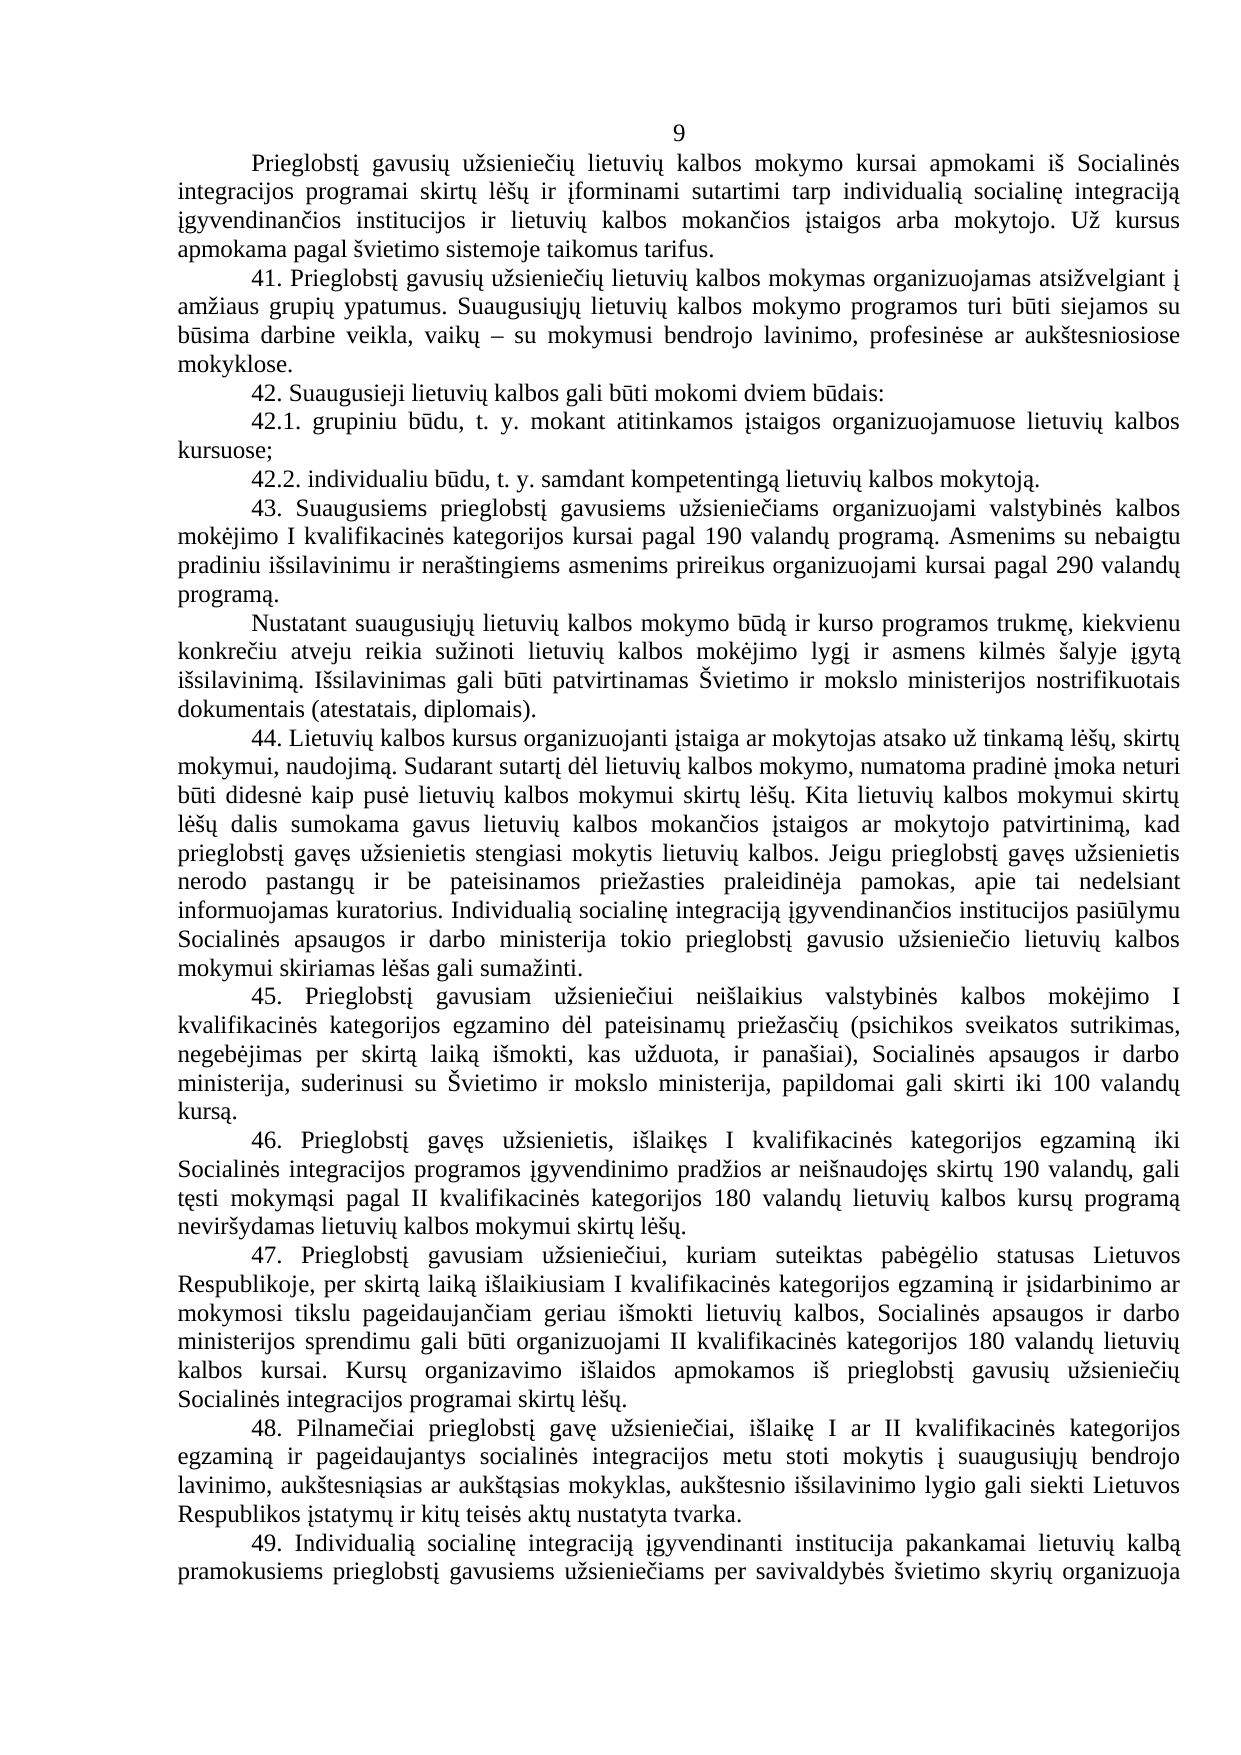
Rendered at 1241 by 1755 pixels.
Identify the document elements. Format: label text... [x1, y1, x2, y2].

text 45. Prieglobstį gavusiam užsieniečiui neišlaikius valstybinės kalbos mokėjimo I kvalifikacinės kategorijos egzamino dėl pateisinamų priežasčių (psichikos sveikatos sutrikimas, negebėjimas per skirtą laiką išmokti, kas užduota, ir panašiai), Socialinės apsaugos ir darbo ministerija, suderinusi su Švietimo ir mokslo ministerija, papildomai gali skirti iki 100 valandų kursą. [177, 981, 1181, 1125]
text 47. Prieglobstį gavusiam užsieniečiui, kuriam suteiktas pabėgėlio statusas Lietuvos Respublikoje, per skirtą laiką išlaikiusiam I kvalifikacinės kategorijos egzaminą ir įsidarbinimo ar mokymosi tikslu pageidaujančiam geriau išmokti lietuvių kalbos, Socialinės apsaugos ir darbo ministerijos sprendimu gali būti organizuojami II kvalifikacinės kategorijos 180 valandų lietuvių kalbos kursai. Kursų organizavimo išlaidos apmokamos iš prieglobstį gavusių užsieniečių Socialinės integracijos programai skirtų lėšų. [177, 1240, 1181, 1413]
text 44. Lietuvių kalbos kursus organizuojanti įstaiga ar mokytojas atsako už tinkamą lėšų, skirtų mokymui, naudojimą. Sudarant sutartį dėl lietuvių kalbos mokymo, numatoma pradinė įmoka neturi būti didesnė kaip pusė lietuvių kalbos mokymui skirtų lėšų. Kita lietuvių kalbos mokymui skirtų lėšų dalis sumokama gavus lietuvių kalbos mokančios įstaigos ar mokytojo patvirtinimą, kad prieglobstį gavęs užsienietis stengiasi mokytis lietuvių kalbos. Jeigu prieglobstį gavęs užsienietis nerodo pastangų ir be pateisinamos priežasties praleidinėja pamokas, apie tai nedelsiant informuojamas kuratorius. Individualią socialinę integraciją įgyvendinančios institucijos pasiūlymu Socialinės apsaugos ir darbo ministerija tokio prieglobstį gavusio užsieniečio lietuvių kalbos mokymui skiriamas lėšas gali sumažinti. [177, 723, 1181, 981]
text 42.2. individualiu būdu, t. y. samdant kompetentingą lietuvių kalbos mokytoją. [177, 464, 1181, 493]
text 42.1. grupiniu būdu, t. y. mokant atitinkamos įstaigos organizuojamuose lietuvių kalbos kursuose; [177, 406, 1181, 464]
text 46. Prieglobstį gavęs užsienietis, išlaikęs I kvalifikacinės kategorijos egzaminą iki Socialinės integracijos programos įgyvendinimo pradžios ar neišnaudojęs skirtų 190 valandų, gali tęsti mokymąsi pagal II kvalifikacinės kategorijos 180 valandų lietuvių kalbos kursų programą neviršydamas lietuvių kalbos mokymui skirtų lėšų. [177, 1125, 1181, 1240]
text 48. Pilnamečiai prieglobstį gavę užsieniečiai, išlaikę I ar II kvalifikacinės kategorijos egzaminą ir pageidaujantys socialinės integracijos metu stoti mokytis į suaugusiųjų bendrojo lavinimo, aukštesniąsias ar aukštąsias mokyklas, aukštesnio išsilavinimo lygio gali siekti Lietuvos Respublikos įstatymų ir kitų teisės aktų nustatyta tvarka. [177, 1413, 1181, 1528]
text Nustatant suaugusiųjų lietuvių kalbos mokymo būdą ir kurso programos trukmę, kiekvienu konkrečiu atveju reikia sužinoti lietuvių kalbos mokėjimo lygį ir asmens kilmės šalyje įgytą išsilavinimą. Išsilavinimas gali būti patvirtinamas Švietimo ir mokslo ministerijos nostrifikuotais dokumentais (atestatais, diplomais). [177, 608, 1181, 723]
text 49. Individualią socialinę integraciją įgyvendinanti institucija pakankamai lietuvių kalbą pramokusiems prieglobstį gavusiems užsieniečiams per savivaldybės švietimo skyrių organizuoja [177, 1528, 1181, 1585]
text 43. Suaugusiems prieglobstį gavusiems užsieniečiams organizuojami valstybinės kalbos mokėjimo I kvalifikacinės kategorijos kursai pagal 190 valandų programą. Asmenims su nebaigtu pradiniu išsilavinimu ir neraštingiems asmenims prireikus organizuojami kursai pagal 290 valandų programą. [177, 493, 1181, 608]
text 42. Suaugusieji lietuvių kalbos gali būti mokomi dviem būdais: [177, 378, 1181, 406]
text Prieglobstį gavusių užsieniečių lietuvių kalbos mokymo kursai apmokami iš Socialinės integracijos programai skirtų lėšų ir įforminami sutartimi tarp individualią socialinę integraciją įgyvendinančios institucijos ir lietuvių kalbos mokančios įstaigos arba mokytojo. Už kursus apmokama pagal švietimo sistemoje taikomus tarifus. [177, 148, 1181, 263]
text 41. Prieglobstį gavusių užsieniečių lietuvių kalbos mokymas organizuojamas atsižvelgiant į amžiaus grupių ypatumus. Suaugusiųjų lietuvių kalbos mokymo programos turi būti siejamos su būsima darbine veikla, vaikų – su mokymusi bendrojo lavinimo, profesinėse ar aukštesniosiose mokyklose. [177, 263, 1181, 378]
